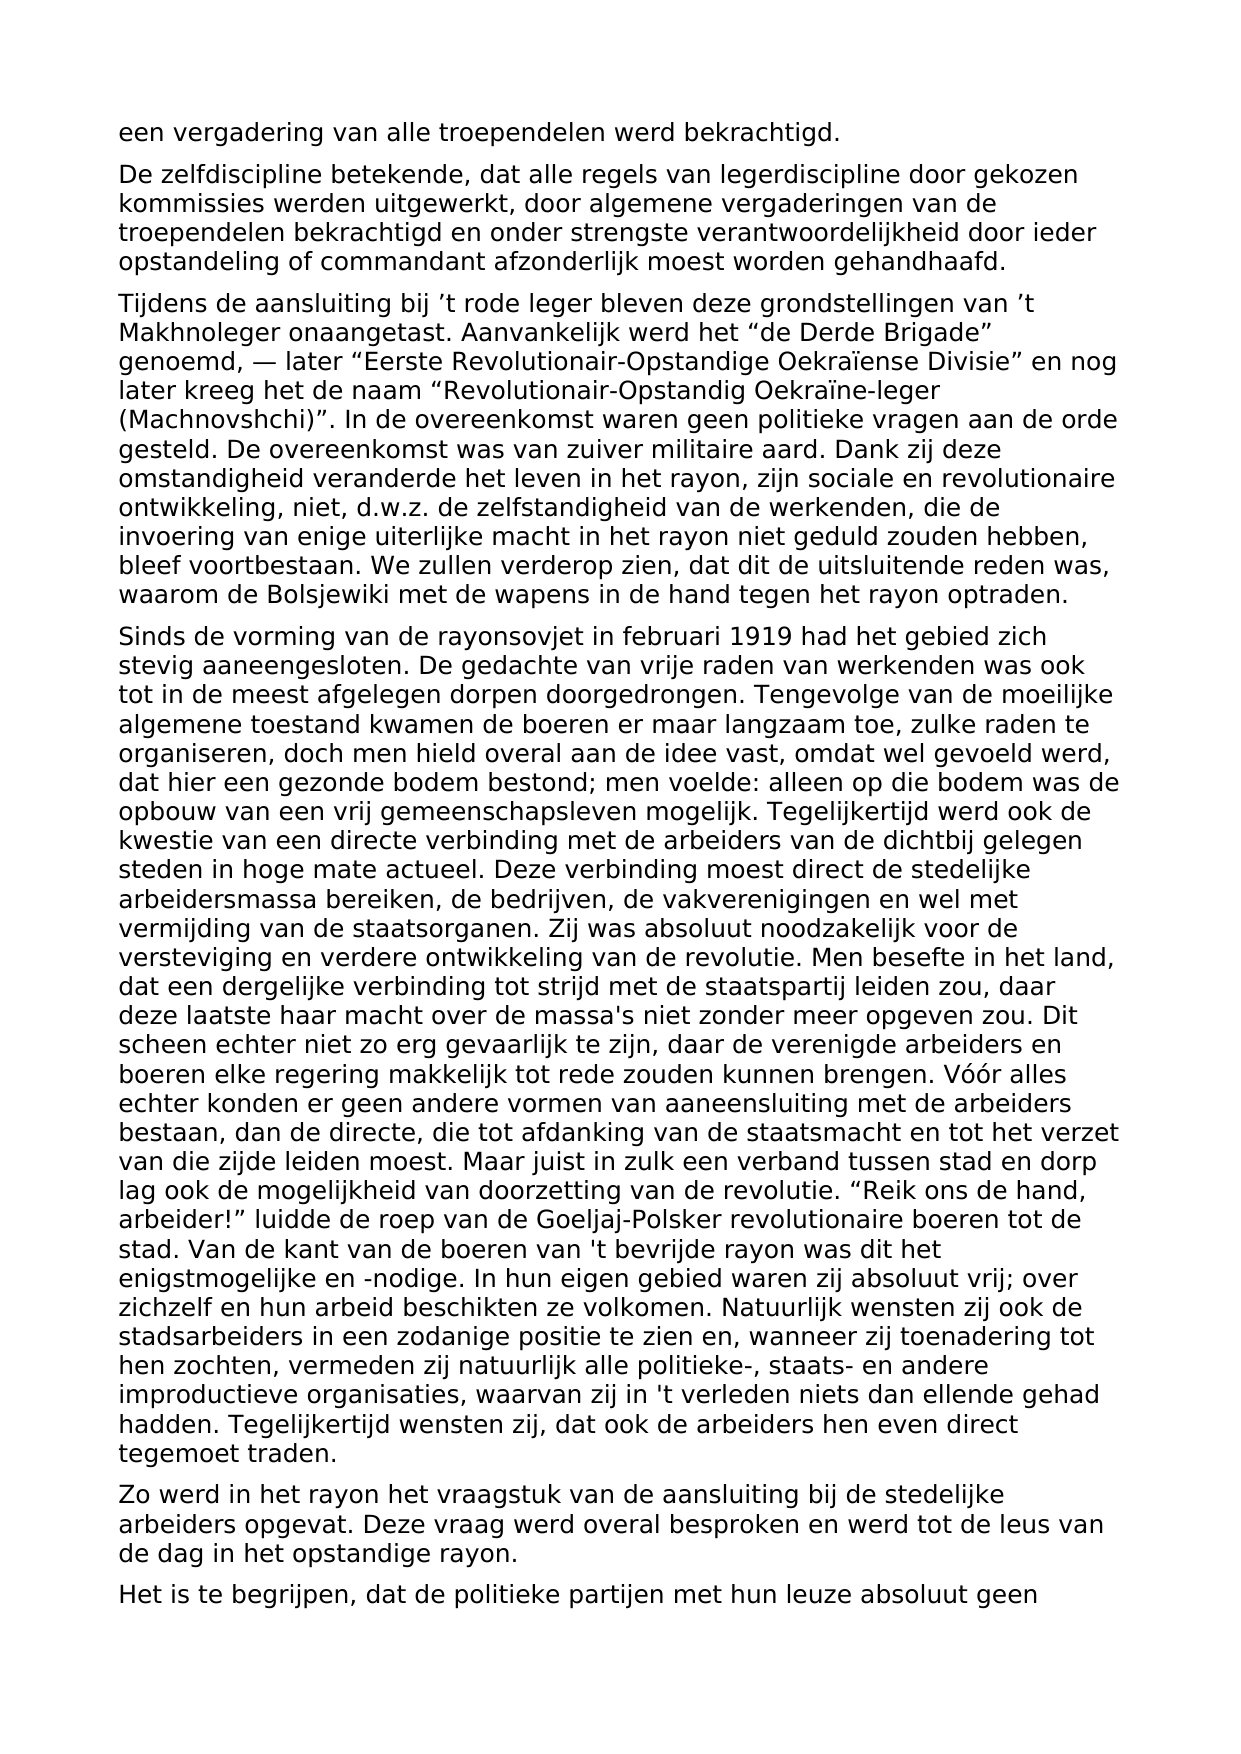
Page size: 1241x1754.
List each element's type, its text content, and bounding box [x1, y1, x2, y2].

text Sinds de vorming van de rayonsovjet in februari 1919 had het gebied zich stevig aaneengesloten. De gedachte van vrije raden van werkenden was ook tot in de meest afgelegen dorpen doorgedrongen. Tengevolge van de moeilijke algemene toestand kwamen de boeren er maar langzaam toe, zulke raden te organiseren, doch men hield overal aan de idee vast, omdat wel gevoeld werd, dat hier een gezonde bodem bestond; men voelde: alleen op die bodem was de opbouw van een vrij gemeenschapsleven mogelijk. Tegelijkertijd werd ook de kwestie van een directe verbinding met de arbeiders van de dichtbij gelegen steden in hoge mate actueel. Deze verbinding moest direct de stedelijke arbeidersmassa bereiken, de bedrijven, de vakverenigingen en wel met vermijding van de staatsorganen. Zij was absoluut noodzakelijk voor de versteviging en verdere ontwikkeling van de revolutie. Men besefte in het land, dat een dergelijke verbinding tot strijd met de staatspartij leiden zou, daar deze laatste haar macht over de massa's niet zonder meer opgeven zou. Dit scheen echter niet zo erg gevaarlijk te zijn, daar de verenigde arbeiders en boeren elke regering makkelijk tot rede zouden kunnen brengen. Vóór alles echter konden er geen andere vormen van aaneensluiting met de arbeiders bestaan, dan de directe, die tot afdanking van de staatsmacht en tot het verzet van die zijde leiden moest. Maar juist in zulk een verband tussen stad en dorp lag ook de mogelijkheid van doorzetting van de revolutie. “Reik ons de hand, arbeider!” luidde de roep van de Goeljaj-Polsker revolutionaire boeren tot de stad. Van de kant van de boeren van 't bevrijde rayon was dit het enigstmogelijke en -nodige. In hun eigen gebied waren zij absoluut vrij; over zichzelf en hun arbeid beschikten ze volkomen. Natuurlijk wensten zij ook de stadsarbeiders in een zodanige positie te zien en, wanneer zij toenadering tot hen zochten, vermeden zij natuurlijk alle politieke-, staats- en andere improductieve organisaties, waarvan zij in 't verleden niets dan ellende gehad hadden. Tegelijkertijd wensten zij, dat ook de arbeiders hen even direct tegemoet traden. [118, 622, 1122, 1468]
text De zelfdiscipline betekende, dat alle regels van legerdiscipline door gekozen kommissies werden uitgewerkt, door algemene vergaderingen van de troependelen bekrachtigd en onder strengste verantwoordelijkheid door ieder opstandeling of commandant afzonderlijk moest worden gehandhaafd. [118, 160, 1122, 276]
text een vergadering van alle troependelen werd bekrachtigd. [118, 118, 1122, 147]
text Het is te begrijpen, dat de politieke partijen met hun leuze absoluut geen [118, 1581, 1122, 1610]
text Zo werd in het rayon het vraagstuk van de aansluiting bij de stedelijke arbeiders opgevat. Deze vraag werd overal besproken en werd tot de leus van de dag in het opstandige rayon. [118, 1481, 1122, 1568]
text Tijdens de aansluiting bij ’t rode leger bleven deze grondstellingen van ’t Makhnoleger onaangetast. Aanvankelijk werd het “de Derde Brigade” genoemd, — later “Eerste Revolutionair-Opstandige Oekraïense Divisie” en nog later kreeg het de naam “Revolutionair-Opstandig Oekraïne-leger (Machnovshchi)”. In de overeenkomst waren geen politieke vragen aan de orde gesteld. De overeenkomst was van zuiver militaire aard. Dank zij deze omstandigheid veranderde het leven in het rayon, zijn sociale en revolutionaire ontwikkeling, niet, d.w.z. de zelfstandigheid van de werkenden, die de invoering van enige uiterlijke macht in het rayon niet geduld zouden hebben, bleef voortbestaan. We zullen verderop zien, dat dit de uitsluitende reden was, waarom de Bolsjewiki met de wapens in de hand tegen het rayon optraden. [118, 289, 1122, 610]
